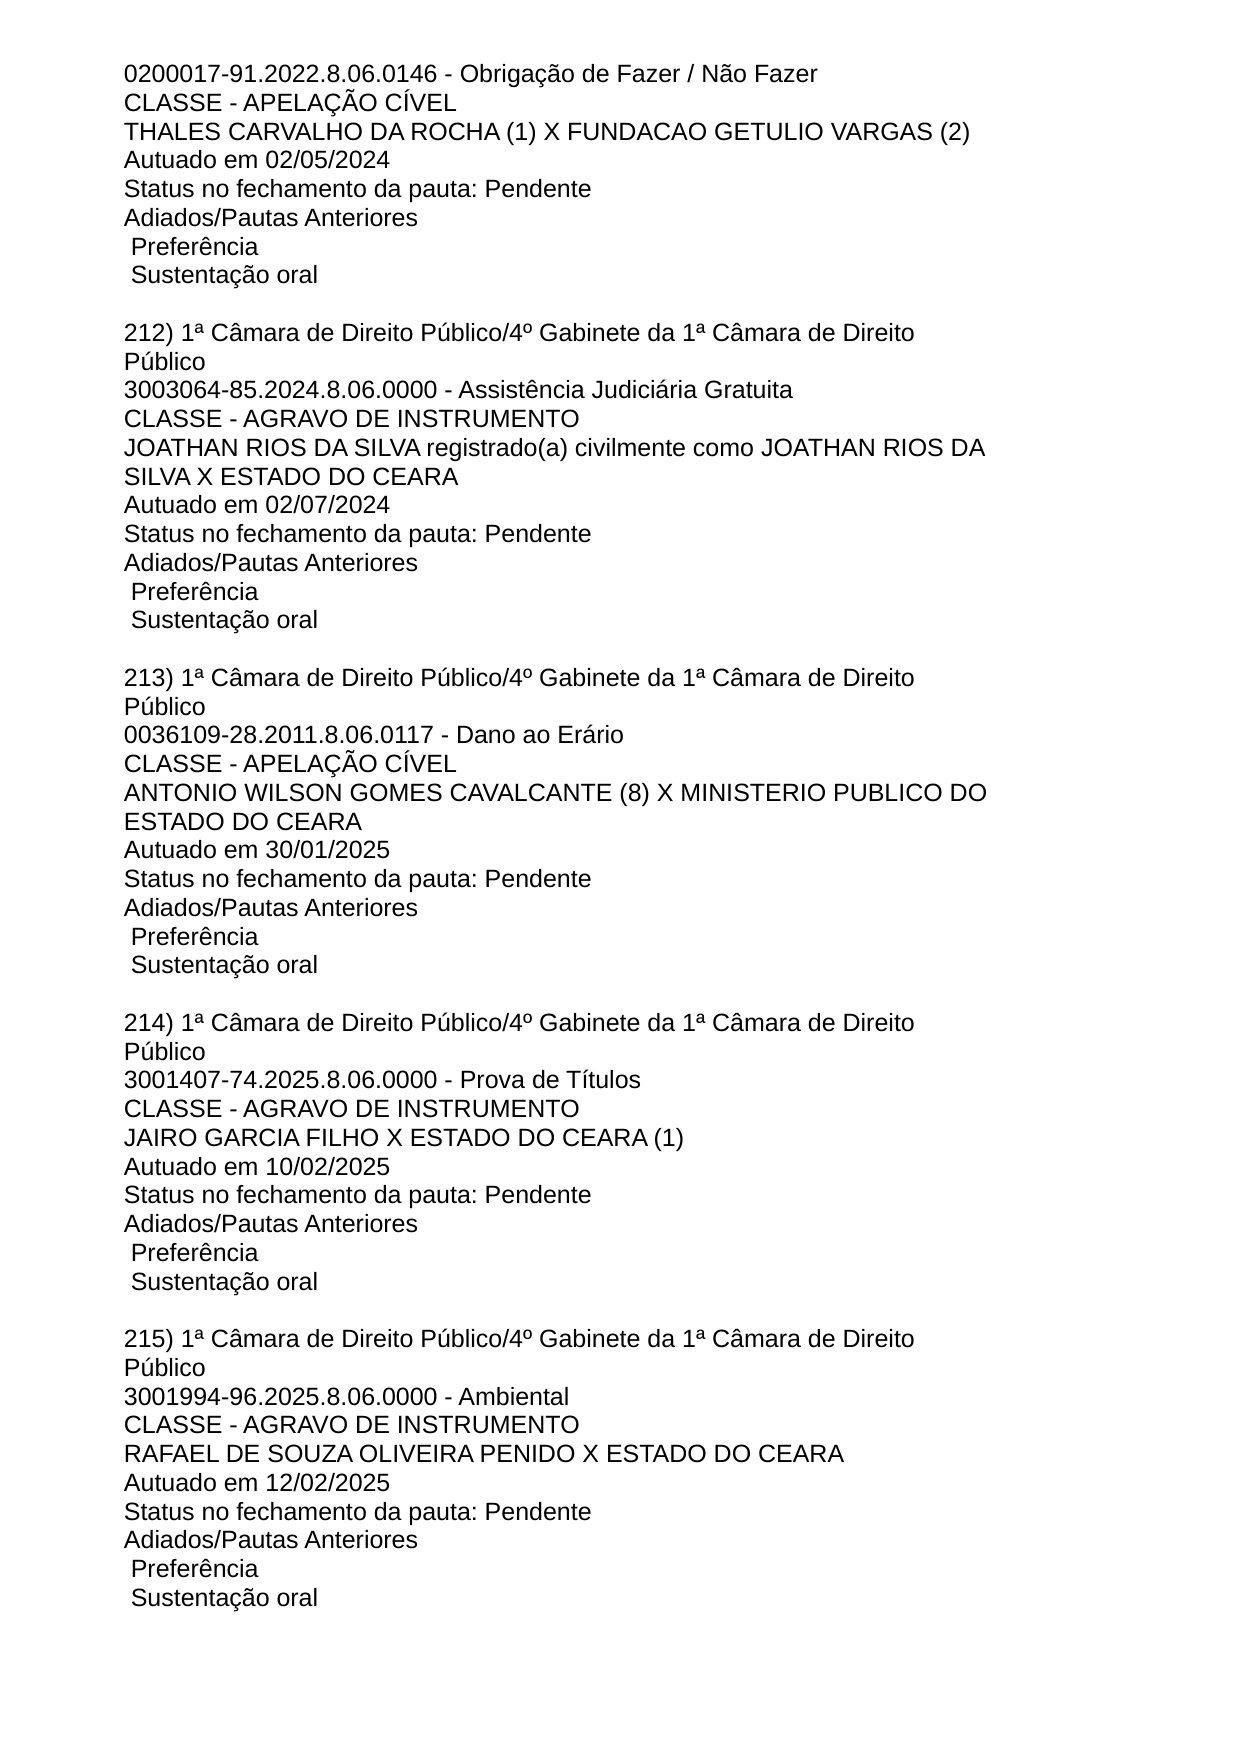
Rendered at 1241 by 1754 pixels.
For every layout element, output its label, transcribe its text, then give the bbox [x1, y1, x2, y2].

text 215) 1ª Câmara de Direito Público/4º Gabinete da 1ª Câmara de Direito Público [124, 1324, 989, 1382]
text CLASSE - AGRAVO DE INSTRUMENTO [124, 404, 989, 433]
text RAFAEL DE SOUZA OLIVEIRA PENIDO X ESTADO DO CEARA [124, 1439, 989, 1468]
text Sustentação oral [124, 260, 989, 289]
text 0036109-28.2011.8.06.0117 - Dano ao Erário [124, 720, 989, 749]
text Autuado em 30/01/2025 [124, 835, 989, 864]
text Sustentação oral [124, 950, 989, 979]
text CLASSE - APELAÇÃO CÍVEL [124, 749, 989, 778]
text Status no fechamento da pauta: Pendente [124, 1180, 989, 1209]
text Status no fechamento da pauta: Pendente [124, 174, 989, 203]
text Preferência [124, 1238, 989, 1267]
text JOATHAN RIOS DA SILVA registrado(a) civilmente como JOATHAN RIOS DA SILVA X ESTADO DO CEARA [124, 433, 989, 490]
text ANTONIO WILSON GOMES CAVALCANTE (8) X MINISTERIO PUBLICO DO ESTADO DO CEARA [124, 778, 989, 835]
text Autuado em 12/02/2025 [124, 1468, 989, 1497]
text Preferência [124, 1554, 989, 1583]
text Sustentação oral [124, 1583, 989, 1612]
text Adiados/Pautas Anteriores [124, 1209, 989, 1238]
text 213) 1ª Câmara de Direito Público/4º Gabinete da 1ª Câmara de Direito Público [124, 663, 989, 720]
text Status no fechamento da pauta: Pendente [124, 864, 989, 893]
text Adiados/Pautas Anteriores [124, 1525, 989, 1554]
text 212) 1ª Câmara de Direito Público/4º Gabinete da 1ª Câmara de Direito Público [124, 318, 989, 375]
text 3003064-85.2024.8.06.0000 - Assistência Judiciária Gratuita [124, 375, 989, 404]
text THALES CARVALHO DA ROCHA (1) X FUNDACAO GETULIO VARGAS (2) [124, 117, 989, 145]
text Sustentação oral [124, 605, 989, 634]
text 3001407-74.2025.8.06.0000 - Prova de Títulos [124, 1065, 989, 1094]
text Preferência [124, 577, 989, 605]
text Adiados/Pautas Anteriores [124, 893, 989, 922]
text 214) 1ª Câmara de Direito Público/4º Gabinete da 1ª Câmara de Direito Público [124, 1008, 989, 1065]
text Autuado em 02/07/2024 [124, 490, 989, 519]
text CLASSE - AGRAVO DE INSTRUMENTO [124, 1410, 989, 1439]
text CLASSE - APELAÇÃO CÍVEL [124, 88, 989, 117]
text Status no fechamento da pauta: Pendente [124, 519, 989, 548]
text Autuado em 02/05/2024 [124, 145, 989, 174]
text Status no fechamento da pauta: Pendente [124, 1497, 989, 1525]
text Autuado em 10/02/2025 [124, 1152, 989, 1180]
text 0200017-91.2022.8.06.0146 - Obrigação de Fazer / Não Fazer [124, 59, 989, 88]
text Preferência [124, 922, 989, 950]
text JAIRO GARCIA FILHO X ESTADO DO CEARA (1) [124, 1123, 989, 1152]
text 3001994-96.2025.8.06.0000 - Ambiental [124, 1382, 989, 1410]
text Adiados/Pautas Anteriores [124, 203, 989, 232]
text Preferência [124, 232, 989, 260]
text Adiados/Pautas Anteriores [124, 548, 989, 577]
text Sustentação oral [124, 1267, 989, 1295]
text CLASSE - AGRAVO DE INSTRUMENTO [124, 1094, 989, 1123]
